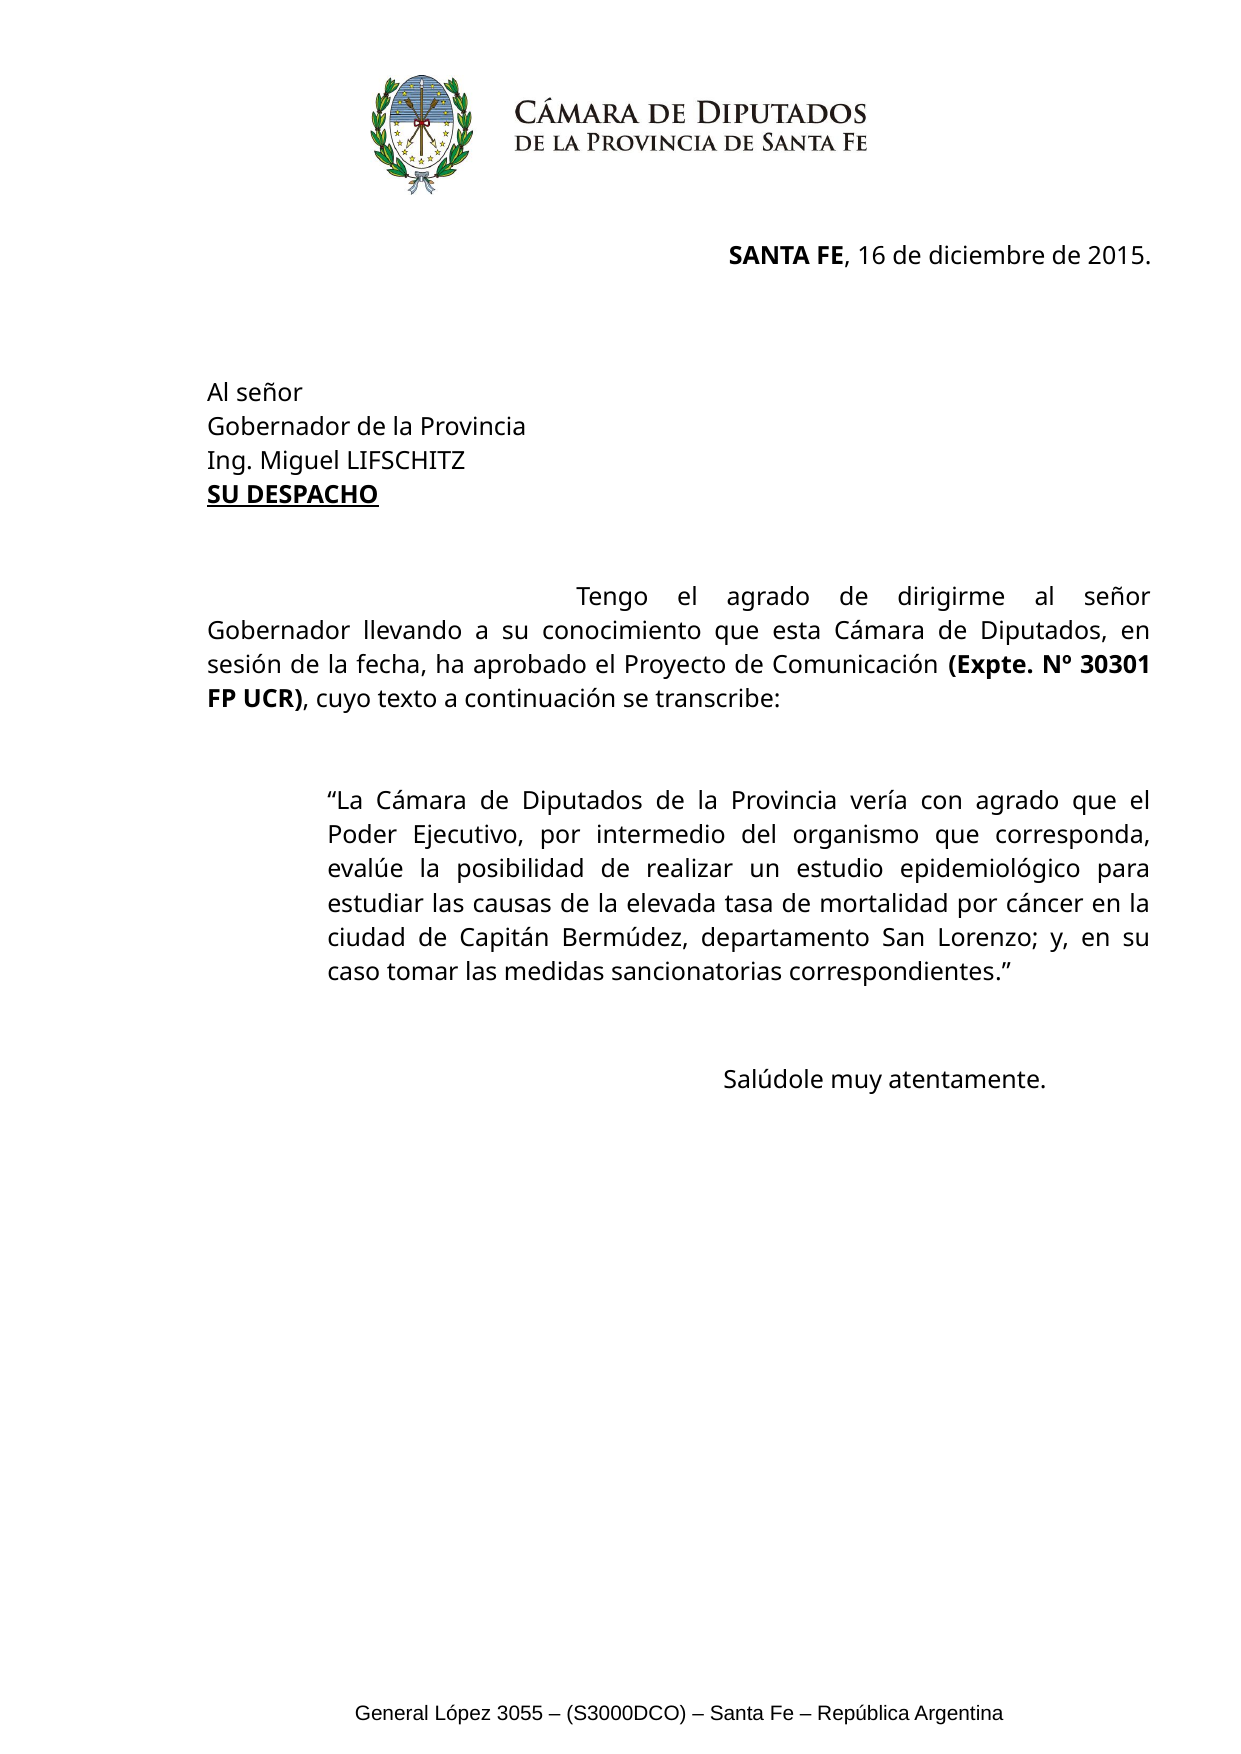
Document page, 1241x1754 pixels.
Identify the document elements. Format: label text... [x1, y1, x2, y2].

text “La Cámara de Diputados de la Provincia vería con agrado que el Poder Ejecutivo, por intermedio del organismo que corresponda, evalúe la posibilidad de realizar un estudio epidemiológico para estudiar las causas de la elevada tasa de mortalidad por cáncer en la ciudad de Capitán Bermúdez, departamento San Lorenzo; y, en su caso tomar las medidas sancionatorias correspondientes.” [327, 783, 1152, 987]
text Salúdole muy atentamente. [649, 1061, 1152, 1096]
text Tengo el agrado de dirigirme al señor Gobernador llevando a su conocimiento que esta Cámara de Diputados, en sesión de la fecha, ha aprobado el Proyecto de Comunicación (Expte. Nº 30301 FP UCR), cuyo texto a continuación se transcribe: [207, 579, 1152, 715]
picture [370, 75, 867, 199]
text Ing. Miguel LIFSCHITZ [207, 442, 1152, 476]
text Gobernador de la Provincia [207, 408, 1152, 442]
text SU DESPACHO [207, 476, 1152, 511]
text Al señor [207, 374, 1152, 408]
text SANTA FE, 16 de diciembre de 2015. [207, 238, 1152, 272]
